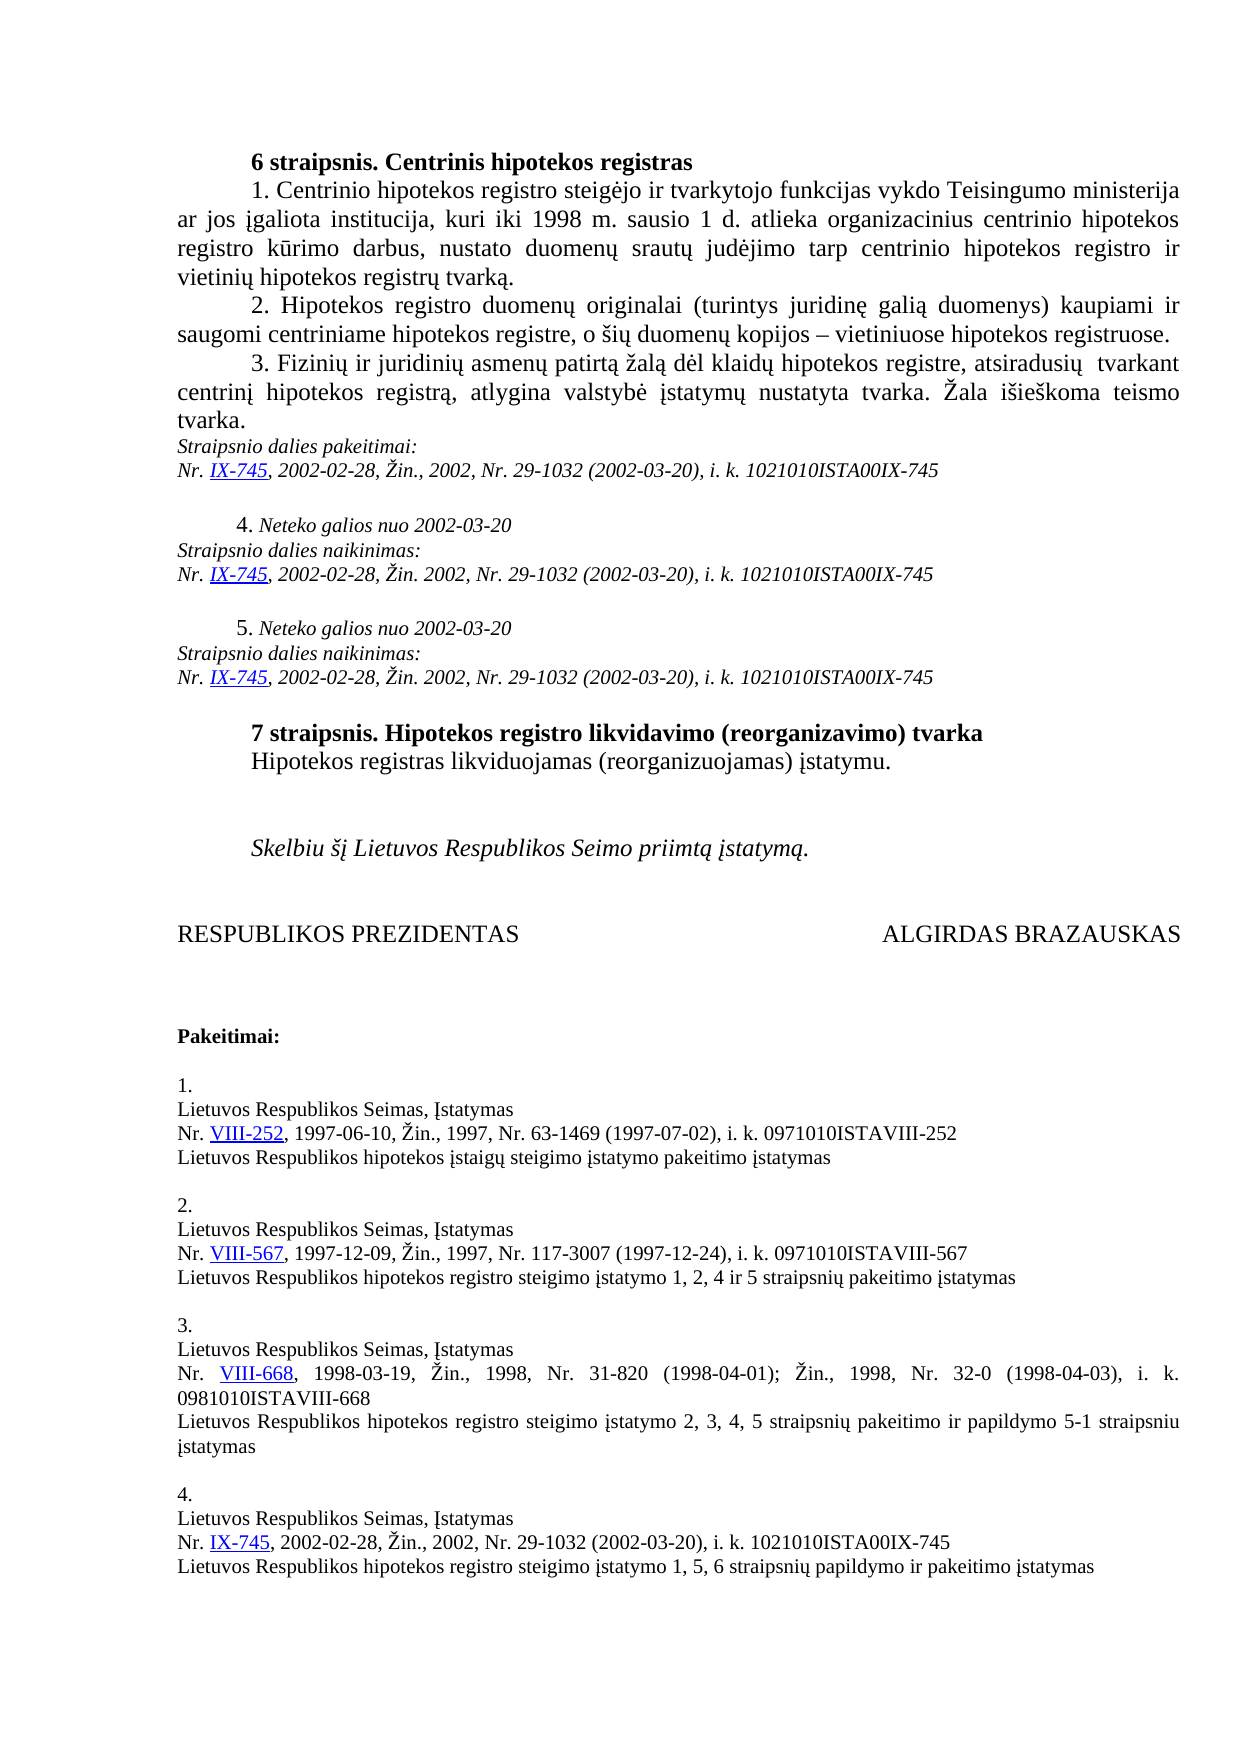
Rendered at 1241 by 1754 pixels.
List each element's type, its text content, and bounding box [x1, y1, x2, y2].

text 2. Hipotekos registro duomenų originalai (turintys juridinę galią duomenys) kaupiami ir saugomi centriniame hipotekos registre, o šių duomenų kopijos – vietiniuose hipotekos registruose. [177, 291, 1181, 348]
text RESPUBLIKOS PREZIDENTAS ALGIRDAS BRAZAUSKAS [177, 919, 1181, 948]
text Lietuvos Respublikos hipotekos registro steigimo įstatymo 1, 2, 4 ir 5 straipsnių pakeitimo įstatymas [177, 1265, 1181, 1289]
text Lietuvos Respublikos hipotekos registro steigimo įstatymo 2, 3, 4, 5 straipsnių pakeitimo ir papildymo 5-1 straipsniu įstatymas [177, 1409, 1181, 1458]
text 6 straipsnis. Centrinis hipotekos registras [177, 147, 1181, 176]
text Nr. IX-745, 2002-02-28, Žin., 2002, Nr. 29-1032 (2002-03-20), i. k. 1021010ISTA00IX-745 [177, 458, 1181, 482]
text Lietuvos Respublikos Seimas, Įstatymas [177, 1506, 1181, 1530]
text Straipsnio dalies pakeitimai: [177, 434, 1181, 458]
text 3. [177, 1313, 1181, 1337]
text 5. Neteko galios nuo 2002-03-20 [177, 614, 1181, 641]
text Nr. VIII-567, 1997-12-09, Žin., 1997, Nr. 117-3007 (1997-12-24), i. k. 0971010ISTAVIII-567 [177, 1241, 1181, 1265]
text Straipsnio dalies naikinimas: [177, 537, 1181, 562]
text Lietuvos Respublikos Seimas, Įstatymas [177, 1097, 1181, 1121]
text Lietuvos Respublikos Seimas, Įstatymas [177, 1337, 1181, 1361]
text Nr. IX-745, 2002-02-28, Žin. 2002, Nr. 29-1032 (2002-03-20), i. k. 1021010ISTA00IX-745 [177, 665, 1181, 689]
text Hipotekos registras likviduojamas (reorganizuojamas) įstatymu. [177, 746, 1181, 775]
text 1. Centrinio hipotekos registro steigėjo ir tvarkytojo funkcijas vykdo Teisingumo ministerija ar jos įgaliota institucija, kuri iki 1998 m. sausio 1 d. atlieka organizacinius centrinio hipotekos registro kūrimo darbus, nustato duomenų srautų judėjimo tarp centrinio hipotekos registro ir vietinių hipotekos registrų tvarką. [177, 176, 1181, 291]
text 4. Neteko galios nuo 2002-03-20 [177, 511, 1181, 537]
text Nr. IX-745, 2002-02-28, Žin., 2002, Nr. 29-1032 (2002-03-20), i. k. 1021010ISTA00IX-745 [177, 1530, 1181, 1554]
text Nr. VIII-668, 1998-03-19, Žin., 1998, Nr. 31-820 (1998-04-01); Žin., 1998, Nr. 32-0 (1998-04-03), i. k. 0981010ISTAVIII-668 [177, 1361, 1181, 1409]
text Lietuvos Respublikos hipotekos registro steigimo įstatymo 1, 5, 6 straipsnių papildymo ir pakeitimo įstatymas [177, 1554, 1181, 1578]
text 3. Fizinių ir juridinių asmenų patirtą žalą dėl klaidų hipotekos registre, atsiradusių tvarkant centrinį hipotekos registrą, atlygina valstybė įstatymų nustatyta tvarka. Žala išieškoma teismo tvarka. [177, 348, 1181, 434]
text Pakeitimai: [177, 1024, 1181, 1048]
text Nr. IX-745, 2002-02-28, Žin. 2002, Nr. 29-1032 (2002-03-20), i. k. 1021010ISTA00IX-745 [177, 562, 1181, 586]
text Lietuvos Respublikos hipotekos įstaigų steigimo įstatymo pakeitimo įstatymas [177, 1145, 1181, 1169]
text Straipsnio dalies naikinimas: [177, 641, 1181, 665]
text 4. [177, 1482, 1181, 1506]
text 2. [177, 1193, 1181, 1217]
text 7 straipsnis. Hipotekos registro likvidavimo (reorganizavimo) tvarka [177, 718, 1181, 746]
text 1. [177, 1073, 1181, 1097]
text Lietuvos Respublikos Seimas, Įstatymas [177, 1217, 1181, 1241]
text Skelbiu šį Lietuvos Respublikos Seimo priimtą įstatymą. [177, 833, 1181, 861]
text Nr. VIII-252, 1997-06-10, Žin., 1997, Nr. 63-1469 (1997-07-02), i. k. 0971010ISTAVIII-252 [177, 1121, 1181, 1145]
